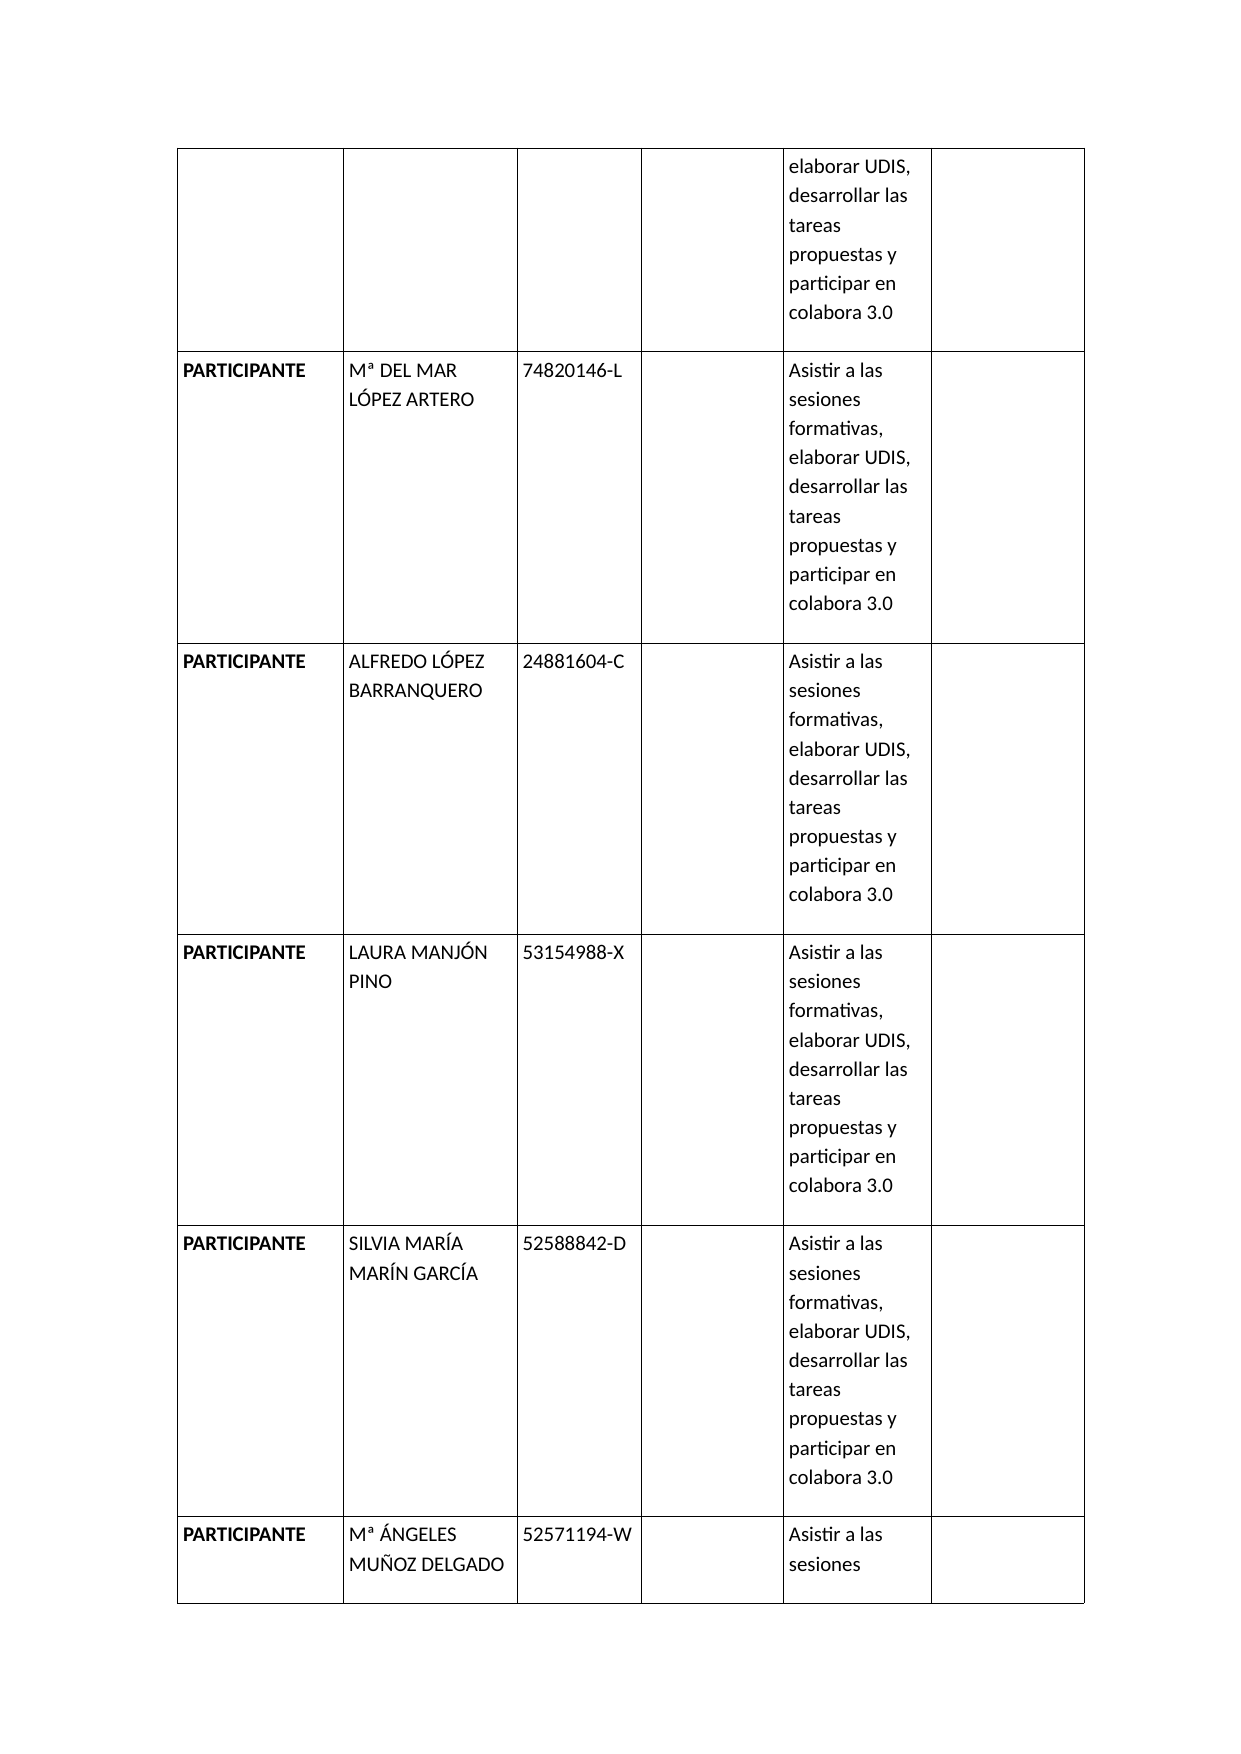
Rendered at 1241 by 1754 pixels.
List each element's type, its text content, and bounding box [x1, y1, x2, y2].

table_cell [642, 644, 783, 933]
table_cell Asistir a las sesiones [784, 1517, 931, 1603]
table_cell [932, 644, 1084, 933]
table_cell 24881604-C [518, 644, 641, 933]
table_cell [642, 352, 783, 642]
table_cell Asistir a las sesiones formativas, elaborar UDIS, desarrollar las tareas propuestas y participar en colabora 3.0 [784, 644, 931, 933]
table_cell 52571194-W [518, 1517, 641, 1603]
table_cell 74820146-L [518, 352, 641, 642]
table_cell [344, 149, 517, 351]
table_cell [932, 1226, 1084, 1516]
table_cell elaborar UDIS, desarrollar las tareas propuestas y participar en colabora 3.0 [784, 149, 931, 351]
table_cell [642, 149, 783, 351]
table_cell Asistir a las sesiones formativas, elaborar UDIS, desarrollar las tareas propuestas y participar en colabora 3.0 [784, 1226, 931, 1516]
table_cell PARTICIPANTE [178, 935, 343, 1225]
table_cell LAURA MANJÓN PINO [344, 935, 517, 1225]
table_cell [642, 935, 783, 1225]
table_cell Asistir a las sesiones formativas, elaborar UDIS, desarrollar las tareas propuestas y participar en colabora 3.0 [784, 935, 931, 1225]
table_cell 53154988-X [518, 935, 641, 1225]
table_cell [932, 1517, 1084, 1603]
table_cell PARTICIPANTE [178, 1226, 343, 1516]
table_cell Mª ÁNGELES MUÑOZ DELGADO [344, 1517, 517, 1603]
table_cell Asistir a las sesiones formativas, elaborar UDIS, desarrollar las tareas propuestas y participar en colabora 3.0 [784, 352, 931, 642]
table_cell PARTICIPANTE [178, 644, 343, 933]
table_cell SILVIA MARÍA MARÍN GARCÍA [344, 1226, 517, 1516]
table_cell Mª DEL MAR LÓPEZ ARTERO [344, 352, 517, 642]
table_cell [932, 935, 1084, 1225]
table_cell ALFREDO LÓPEZ BARRANQUERO [344, 644, 517, 933]
table_cell PARTICIPANTE [178, 352, 343, 642]
table_cell [178, 149, 343, 351]
table_cell [518, 149, 641, 351]
table_cell [642, 1517, 783, 1603]
table_cell [642, 1226, 783, 1516]
table_cell PARTICIPANTE [178, 1517, 343, 1603]
table_cell [932, 352, 1084, 642]
table_cell 52588842-D [518, 1226, 641, 1516]
table_cell [932, 149, 1084, 351]
